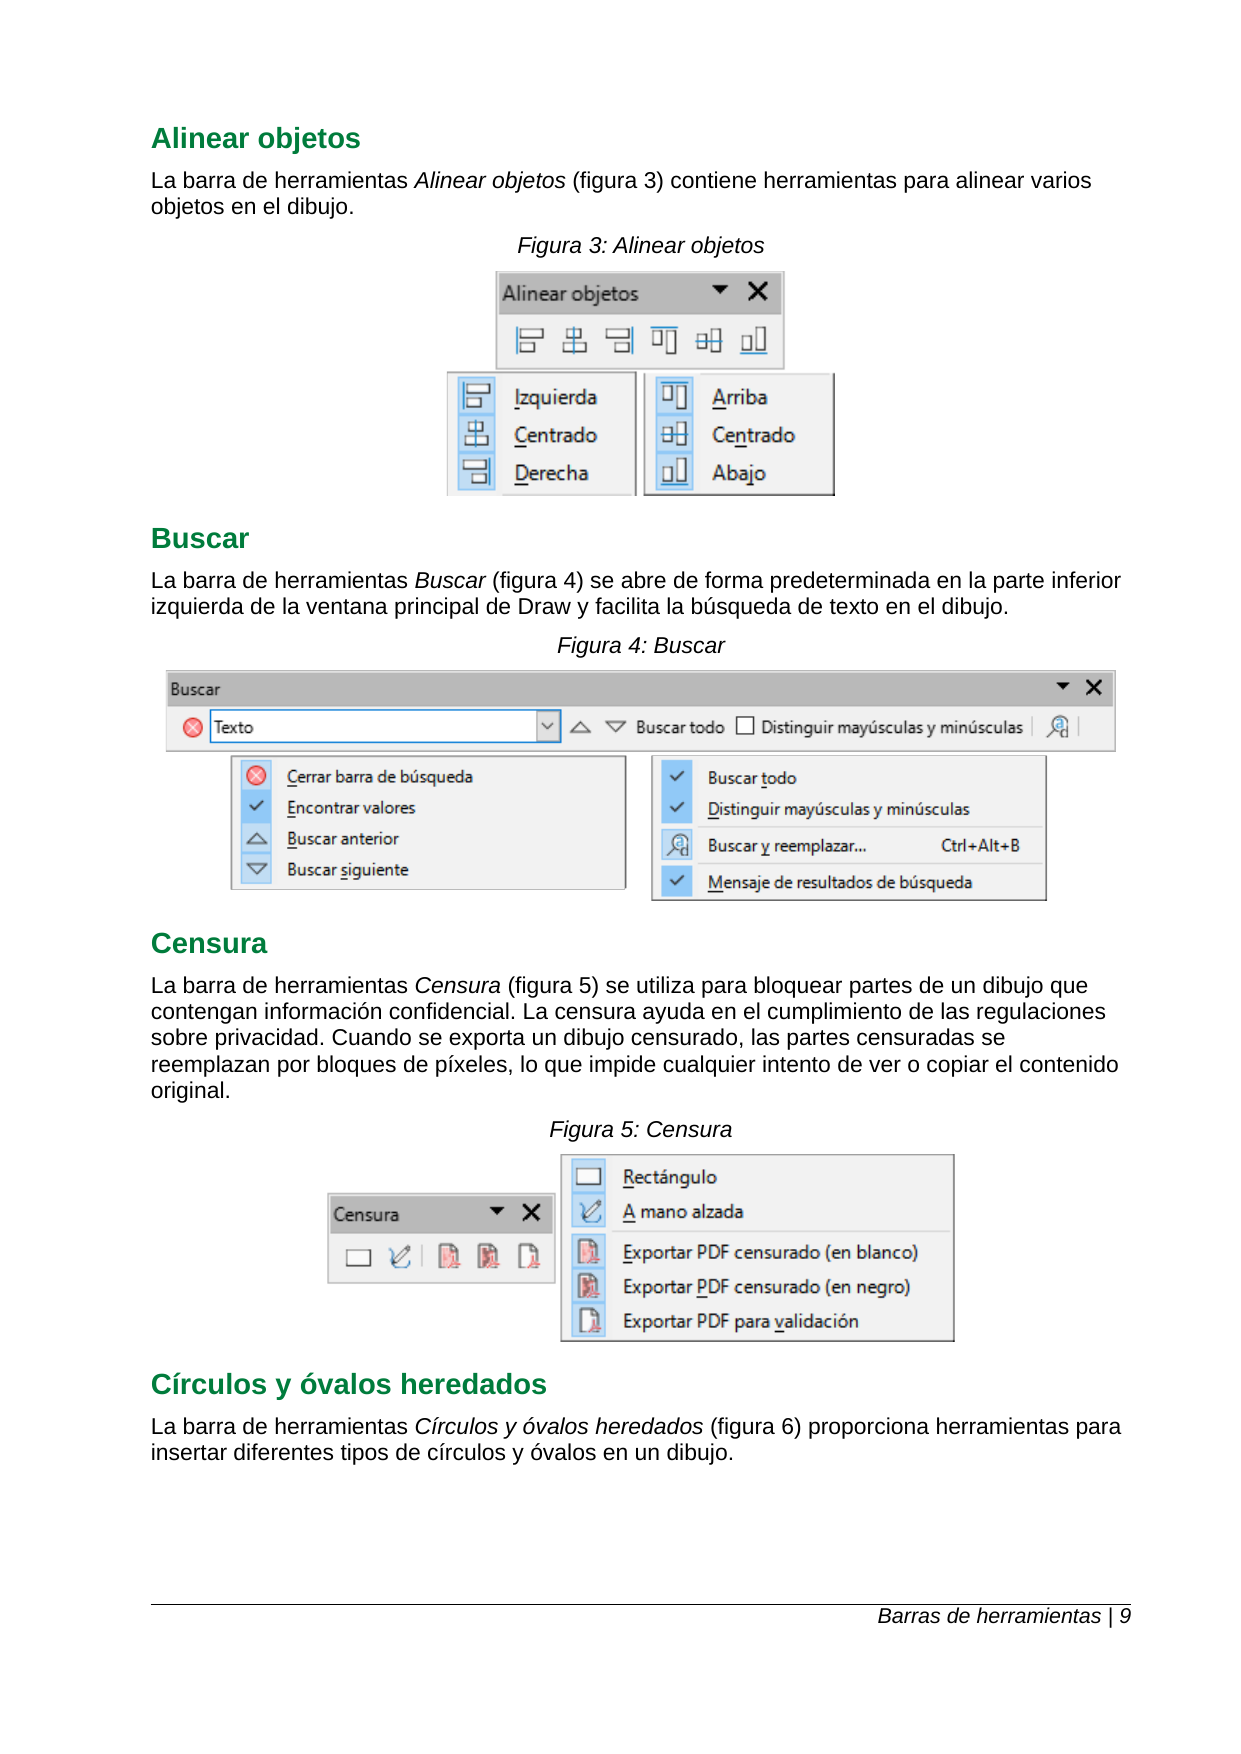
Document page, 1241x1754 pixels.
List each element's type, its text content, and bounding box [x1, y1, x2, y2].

text La barra de herramientas Buscar (figura 4) se abre de forma predeterminada en la parte inferior izquierda de la ventana principal de Draw y facilita la búsqueda de texto en el dibujo. [151, 567, 1131, 619]
text Figura 3: Alinear objetos [447, 232, 835, 258]
text La barra de herramientas Círculos y óvalos heredados (figura 6) proporciona herramientas para insertar diferentes tipos de círculos y óvalos en un dibujo. [151, 1413, 1131, 1465]
text La barra de herramientas Alinear objetos (figura 3) contiene herramientas para alinear varios objetos en el dibujo. [151, 167, 1131, 220]
text Figura 5: Censura [327, 1116, 955, 1142]
picture [165, 670, 1116, 901]
subtitle Círculos y óvalos heredados [151, 1367, 1131, 1400]
subtitle Censura [151, 926, 1131, 959]
text Figura 4: Buscar [166, 632, 1116, 658]
subtitle Alinear objetos [151, 121, 1131, 154]
text La barra de herramientas Censura (figura 5) se utiliza para bloquear partes de un dibujo que contengan información confidencial. La censura ayuda en el cumplimiento de las regulaciones sobre privacidad. Cuando se exporta un dibujo censurado, las partes censuradas se reemplazan por bloques de píxeles, lo que impide cualquier intento de ver o copiar el contenido original. [151, 972, 1131, 1103]
picture [446, 271, 835, 496]
picture [327, 1154, 955, 1342]
subtitle Buscar [151, 521, 1131, 554]
